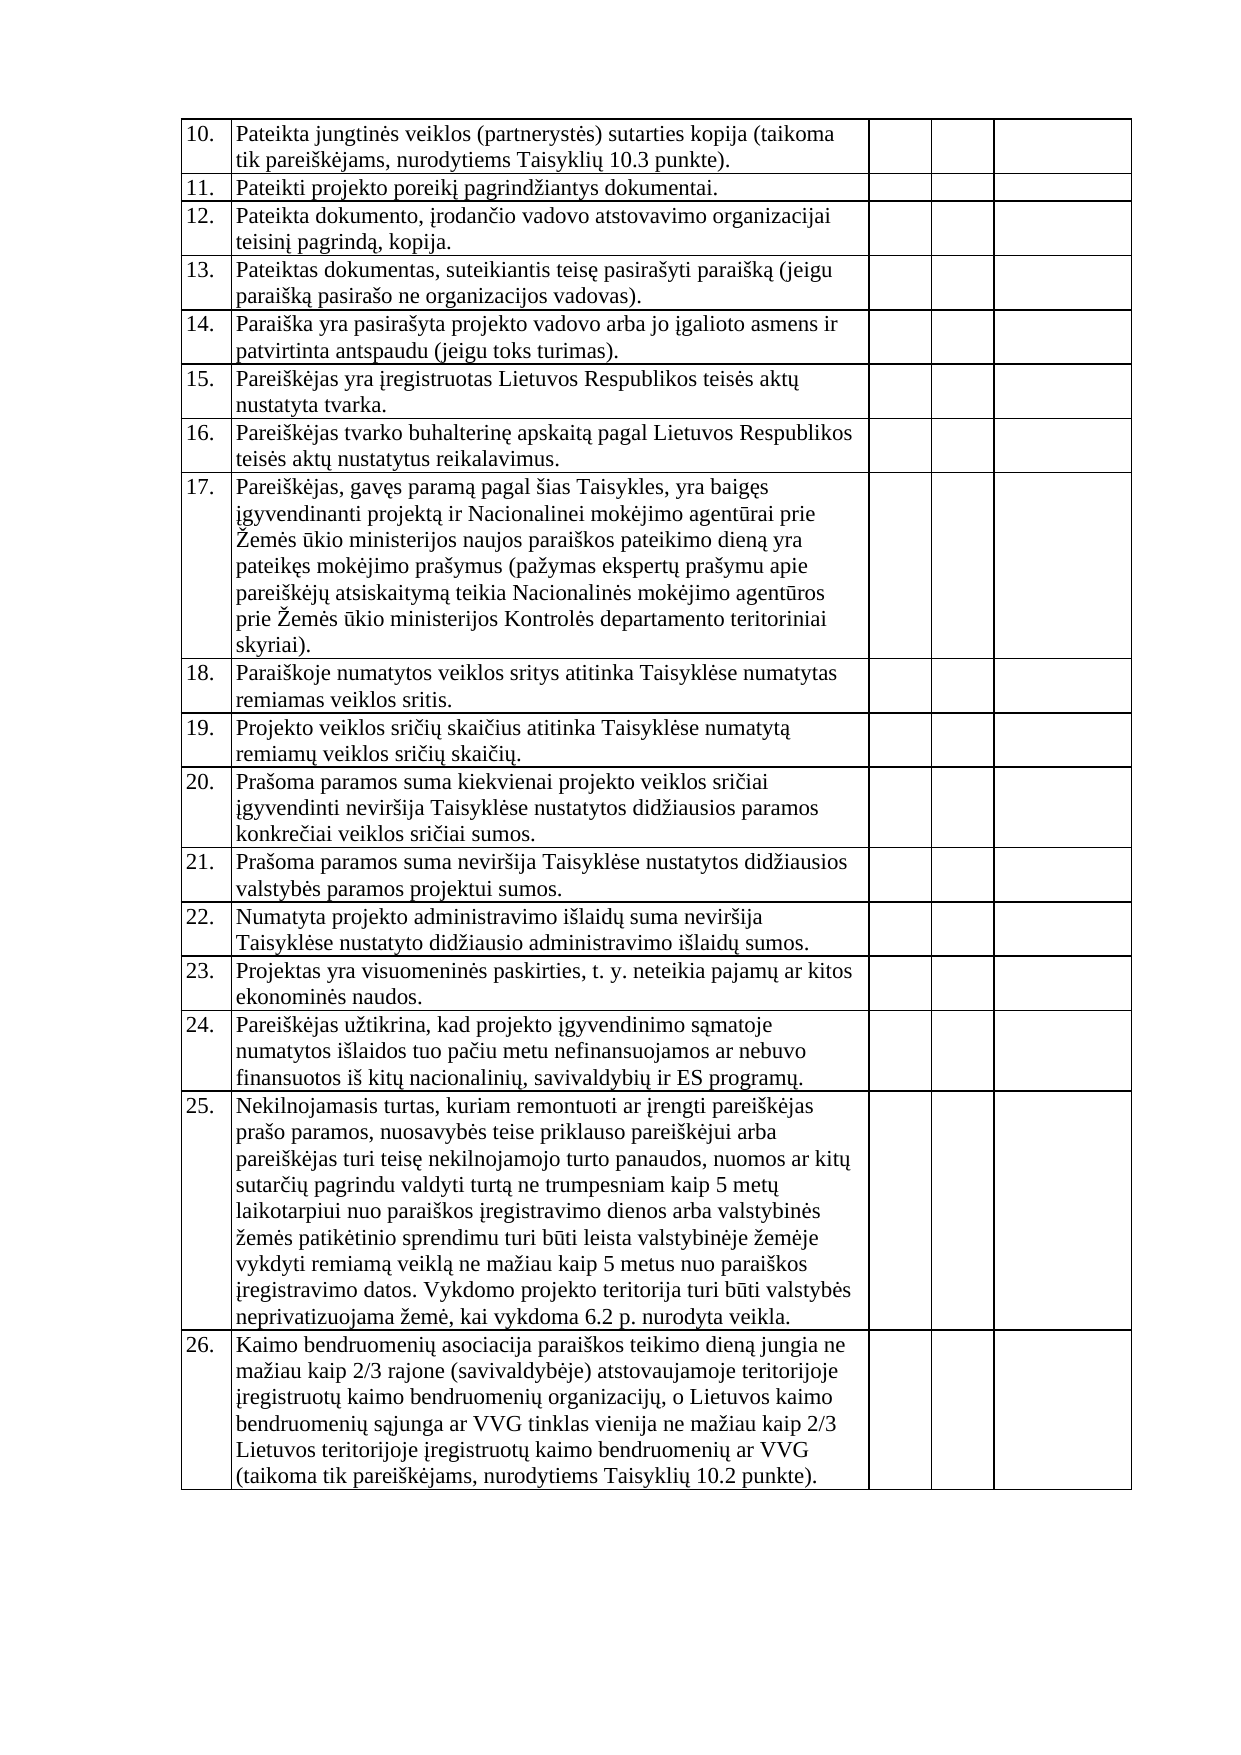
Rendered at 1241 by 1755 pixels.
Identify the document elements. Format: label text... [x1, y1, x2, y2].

table_cell Kaimo bendruomenių asociacija paraiškos teikimo dieną jungia ne mažiau kaip 2/3 rajone (savivaldybėje) atstovaujamoje teritorijoje įregistruotų kaimo bendruomenių organizacijų, o Lietuvos kaimo bendruomenių sąjunga ar VVG tinklas vienija ne mažiau kaip 2/3 Lietuvos teritorijoje įregistruotų kaimo bendruomenių ar VVG (taikoma tik pareiškėjams, nurodytiems Taisyklių 10.2 punkte). [232, 1331, 868, 1489]
table_cell [870, 419, 931, 472]
table_cell [995, 120, 1131, 172]
table_cell 26. [182, 1331, 231, 1489]
table_cell [932, 311, 993, 363]
table_cell [870, 120, 931, 172]
table_cell [870, 256, 931, 309]
table_cell [870, 202, 931, 254]
table_cell Prašoma paramos suma neviršija Taisyklėse nustatytos didžiausios valstybės paramos projektui sumos. [232, 848, 868, 901]
table_cell [932, 473, 993, 658]
table_cell 20. [182, 768, 231, 847]
table_cell [870, 714, 931, 766]
table_cell [995, 311, 1131, 363]
table_cell [870, 903, 931, 955]
table_cell Pareiškėjas užtikrina, kad projekto įgyvendinimo sąmatoje numatytos išlaidos tuo pačiu metu nefinansuojamos ar nebuvo finansuotos iš kitų nacionalinių, savivaldybių ir ES programų. [232, 1011, 868, 1090]
table_cell Prašoma paramos suma kiekvienai projekto veiklos sričiai įgyvendinti neviršija Taisyklėse nustatytos didžiausios paramos konkrečiai veiklos sričiai sumos. [232, 768, 868, 847]
table_cell [932, 419, 993, 472]
table_cell [932, 1011, 993, 1090]
table_cell [870, 1331, 931, 1489]
table_cell 25. [182, 1092, 231, 1329]
table_cell [995, 1092, 1131, 1329]
table_cell Pareiškėjas tvarko buhalterinę apskaitą pagal Lietuvos Respublikos teisės aktų nustatytus reikalavimus. [232, 419, 868, 472]
table_cell 21. [182, 848, 231, 901]
table_cell [995, 256, 1131, 309]
table_cell [870, 957, 931, 1010]
table_cell [995, 365, 1131, 417]
table_cell [995, 473, 1131, 658]
table_cell [870, 1092, 931, 1329]
table_cell [870, 848, 931, 901]
table_cell Projektas yra visuomeninės paskirties, t. y. neteikia pajamų ar kitos ekonominės naudos. [232, 957, 868, 1010]
table_cell [932, 120, 993, 172]
table_cell 10. [182, 120, 231, 172]
table_cell Pateiktas dokumentas, suteikiantis teisę pasirašyti paraišką (jeigu paraišką pasirašo ne organizacijos vadovas). [232, 256, 868, 309]
table_cell [995, 659, 1131, 712]
table_cell Pateikta dokumento, įrodančio vadovo atstovavimo organizacijai teisinį pagrindą, kopija. [232, 202, 868, 254]
table_cell Numatyta projekto administravimo išlaidų suma neviršija Taisyklėse nustatyto didžiausio administravimo išlaidų sumos. [232, 903, 868, 955]
table_cell Projekto veiklos sričių skaičius atitinka Taisyklėse numatytą remiamų veiklos sričių skaičių. [232, 714, 868, 766]
table_cell 14. [182, 311, 231, 363]
table_cell [932, 1092, 993, 1329]
table_cell [870, 473, 931, 658]
table_cell [870, 1011, 931, 1090]
table_cell [870, 311, 931, 363]
table_cell [932, 659, 993, 712]
table_cell Pateikta jungtinės veiklos (partnerystės) sutarties kopija (taikoma tik pareiškėjams, nurodytiems Taisyklių 10.3 punkte). [232, 120, 868, 172]
table_cell [995, 1011, 1131, 1090]
table_cell Paraiškoje numatytos veiklos sritys atitinka Taisyklėse numatytas remiamas veiklos sritis. [232, 659, 868, 712]
table_cell [995, 848, 1131, 901]
table_cell Nekilnojamasis turtas, kuriam remontuoti ar įrengti pareiškėjas prašo paramos, nuosavybės teise priklauso pareiškėjui arba pareiškėjas turi teisę nekilnojamojo turto panaudos, nuomos ar kitų sutarčių pagrindu valdyti turtą ne trumpesniam kaip 5 metų laikotarpiui nuo paraiškos įregistravimo dienos arba valstybinės žemės patikėtinio sprendimu turi būti leista valstybinėje žemėje vykdyti remiamą veiklą ne mažiau kaip 5 metus nuo paraiškos įregistravimo datos. Vykdomo projekto teritorija turi būti valstybės neprivatizuojama žemė, kai vykdoma 6.2 p. nurodyta veikla. [232, 1092, 868, 1329]
table_cell 24. [182, 1011, 231, 1090]
table_cell [995, 714, 1131, 766]
table_cell 13. [182, 256, 231, 309]
table_cell [995, 1331, 1131, 1489]
table_cell [932, 365, 993, 417]
table_cell 11. [182, 174, 231, 200]
table_cell 18. [182, 659, 231, 712]
table_cell [995, 903, 1131, 955]
table_cell [870, 659, 931, 712]
table_cell [995, 768, 1131, 847]
table_cell 16. [182, 419, 231, 472]
table_cell [932, 957, 993, 1010]
table_cell [932, 848, 993, 901]
table_cell [932, 714, 993, 766]
table_cell 23. [182, 957, 231, 1010]
table_cell Pareiškėjas, gavęs paramą pagal šias Taisykles, yra baigęs įgyvendinanti projektą ir Nacionalinei mokėjimo agentūrai prie Žemės ūkio ministerijos naujos paraiškos pateikimo dieną yra pateikęs mokėjimo prašymus (pažymas ekspertų prašymu apie pareiškėjų atsiskaitymą teikia Nacionalinės mokėjimo agentūros prie Žemės ūkio ministerijos Kontrolės departamento teritoriniai skyriai). [232, 473, 868, 658]
table_cell Pateikti projekto poreikį pagrindžiantys dokumentai. [232, 174, 868, 200]
table_cell 17. [182, 473, 231, 658]
table_cell [932, 1331, 993, 1489]
table_cell Paraiška yra pasirašyta projekto vadovo arba jo įgalioto asmens ir patvirtinta antspaudu (jeigu toks turimas). [232, 311, 868, 363]
table_cell 12. [182, 202, 231, 254]
table_cell [870, 365, 931, 417]
table_cell 19. [182, 714, 231, 766]
table_cell [870, 768, 931, 847]
table_cell Pareiškėjas yra įregistruotas Lietuvos Respublikos teisės aktų nustatyta tvarka. [232, 365, 868, 417]
table_cell 15. [182, 365, 231, 417]
table_cell [995, 957, 1131, 1010]
table_cell [995, 419, 1131, 472]
table_cell [932, 768, 993, 847]
table_cell [932, 256, 993, 309]
table_cell [932, 903, 993, 955]
table_cell [932, 174, 993, 200]
table_cell [995, 202, 1131, 254]
table_cell [870, 174, 931, 200]
table_cell 22. [182, 903, 231, 955]
table_cell [995, 174, 1131, 200]
table_cell [932, 202, 993, 254]
